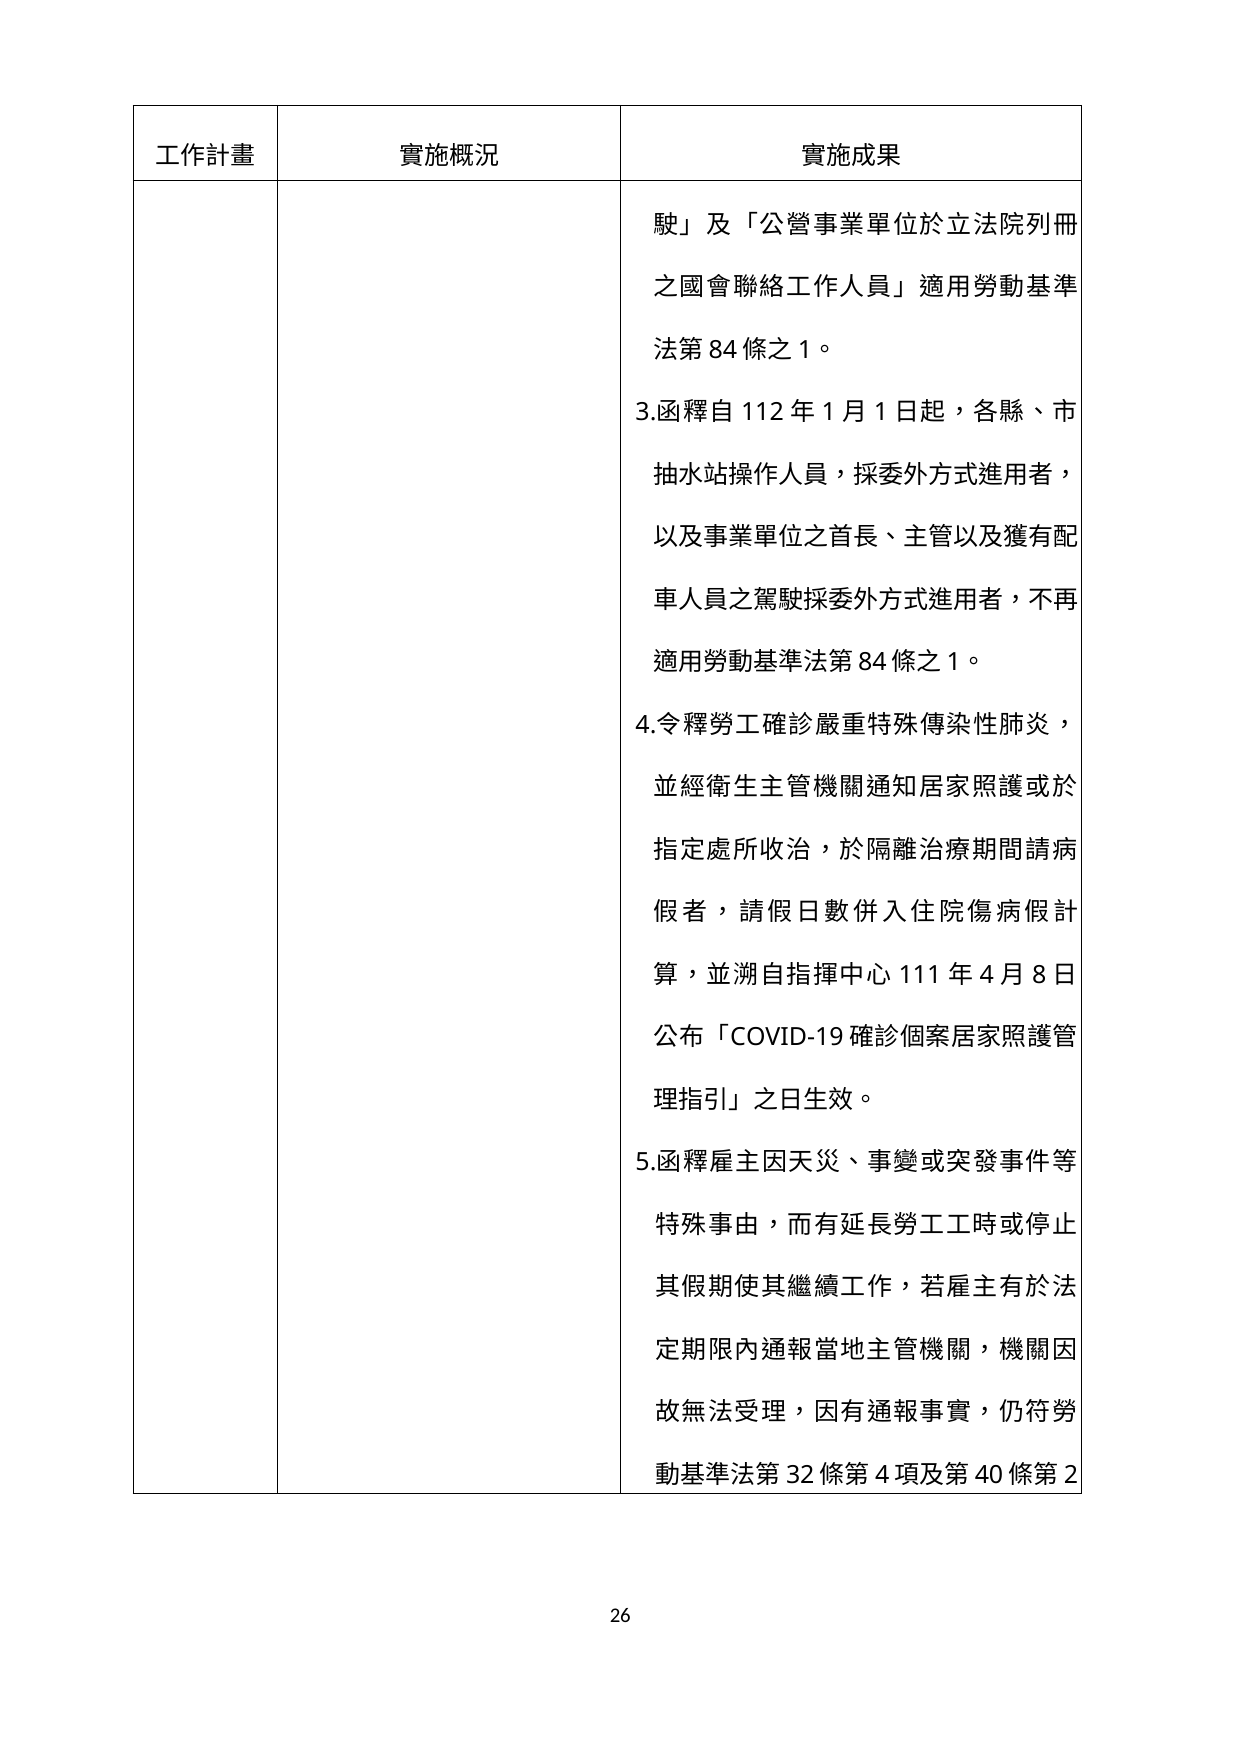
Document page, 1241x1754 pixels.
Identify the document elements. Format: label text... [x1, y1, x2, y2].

table_header 工作計畫 [134, 106, 277, 180]
table_cell [134, 181, 277, 1493]
table_header 實施成果 [621, 106, 1081, 180]
table_header 實施概況 [278, 106, 620, 180]
table_cell 駛」及「公營事業單位於立法院列冊之國會聯絡工作人員」適用勞動基準法第84條之1。 函釋自112年1月1日起，各縣、市抽水站操作人員，採委外方式進用者，以及事業單位之首長、主管以及獲有配車人員之駕駛採委外方式進用者，不再適用勞動基準法第84條之1。 令釋勞工確診嚴重特殊傳染性肺炎，並經衛生主管機關通知居家照護或於指定處所收治，於隔離治療期間請病假者，請假日數併入住院傷病假計算，並溯自指揮中心111年4月8日公布「COVID-19確診個案居家照護管理指引」之日生效。 函釋雇主因天災、事變或突發事件等特殊事由，而有延長勞工工時或停止其假期使其繼續工作，若雇主有於法定期限內通報當地主管機關，機關因故無法受理，因有通報事實，仍符勞動基準法第32條第4項及第40條第2 [621, 181, 1081, 1493]
table_cell 落實勞動基準法，保障勞工法定權益 督導地方政府落實勞動基準法業務 辦理勞動基準法令研習，督促雇主遵守法令 檢討研修勞動基準法規，健全勞動基準法制 推動合理工資制度，檢討母性保護規定 辦理基本工資審議作業，適時調整基本工資 推動最低工資法制，配合立法期程建置相關機制 辦理積欠工資墊償基金管理作業；落實積欠工資墊償制度 檢討特別保護相關規定，落實母性保護 建構彈性安全的工時規範 蒐集其他國家工時相關規範，以審視我國法制 檢討現行法定工時制度 辦理勞動基準法工時制度研習，編印有關勞動基準法令、工時制度等資料 促進職場平權，落實就業平等 研修就業平等相關法制 召開性別工作平等會及性別工作平等申請審議業務 辦理促進就業平等相關措施、政策宣導及教育訓練等業務 [278, 181, 620, 1493]
